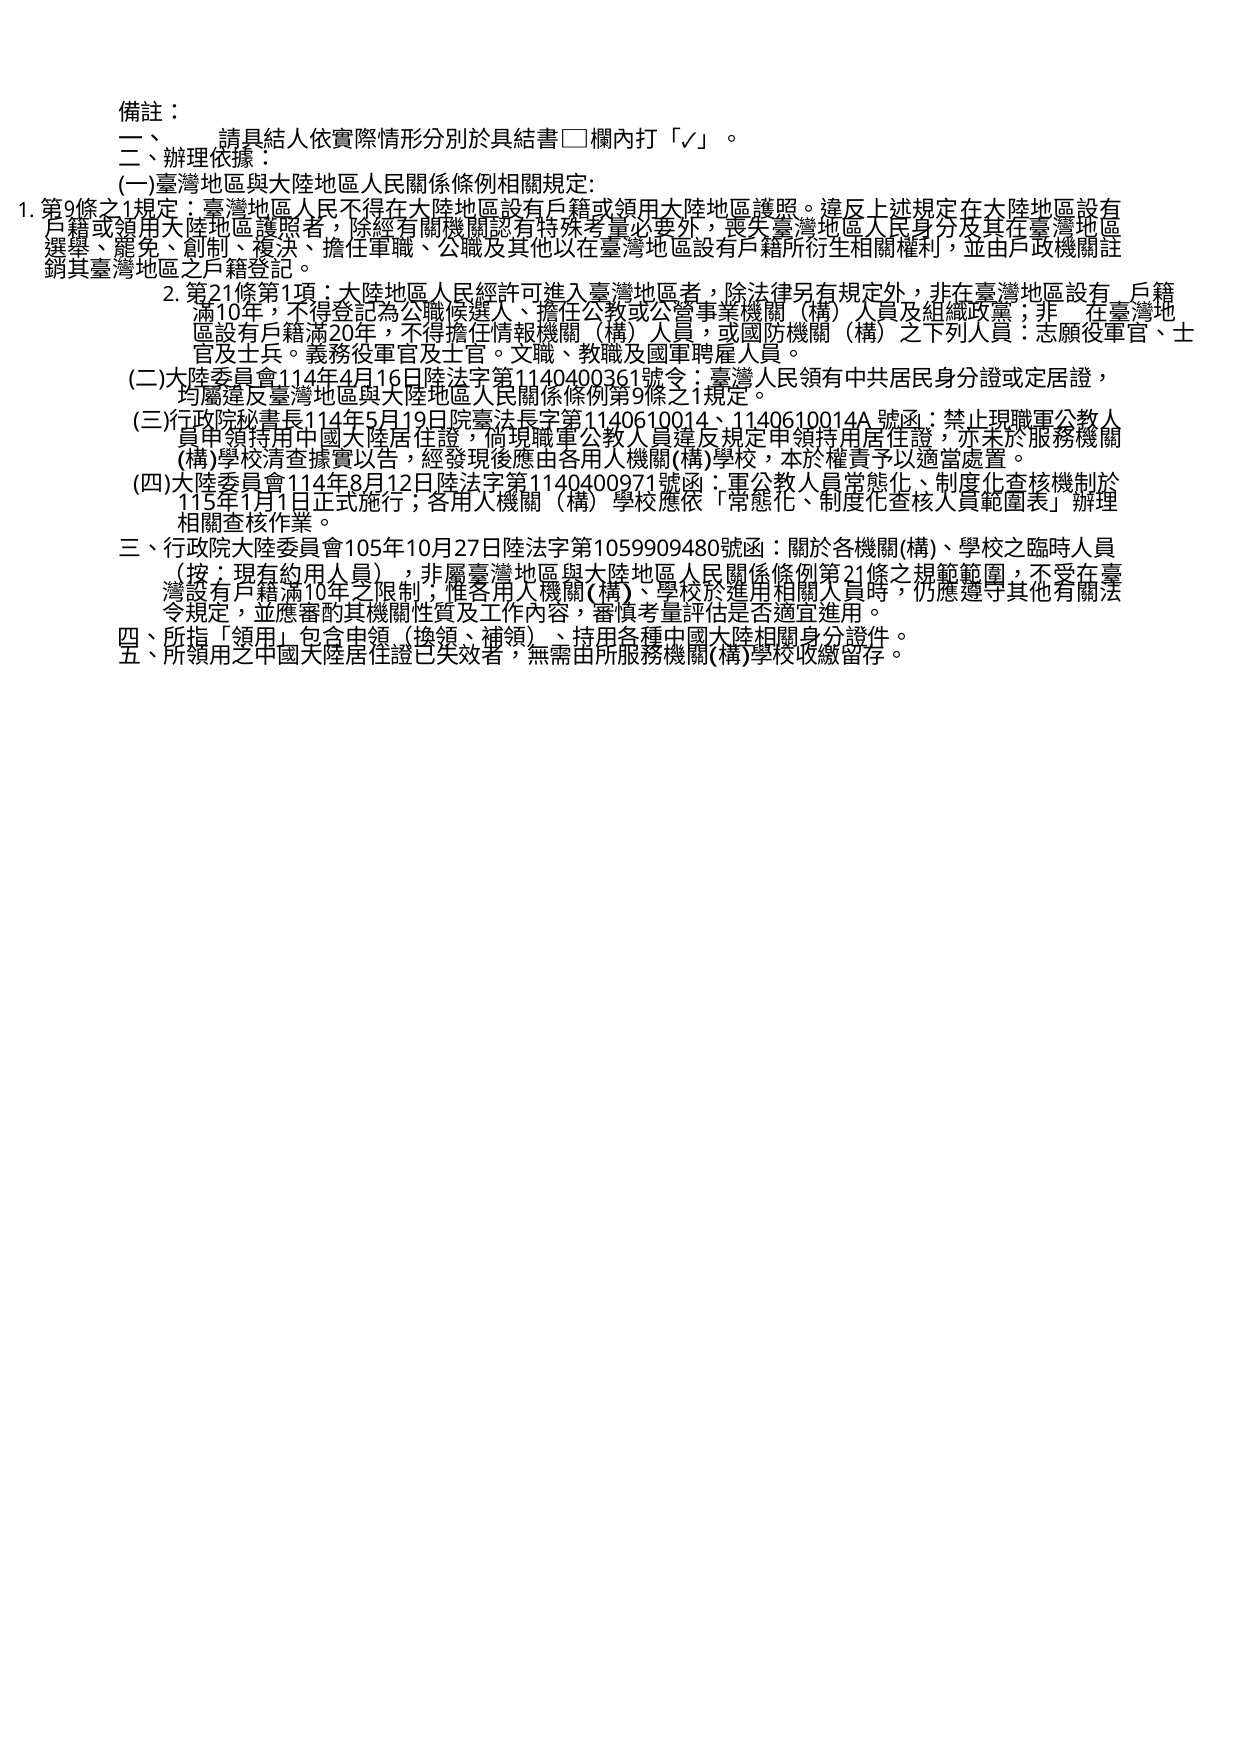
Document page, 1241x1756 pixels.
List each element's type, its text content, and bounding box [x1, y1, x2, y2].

text 一、 請具結人依實際情形分別於具結書□欄內打「🗸」。二、辦理依據： [118, 129, 727, 173]
text 備註： [118, 96, 1196, 126]
list 第9條之1規定：臺灣地區人民不得在大陸地區設有戶籍或領用大陸地區護照。違反上述規定在大陸地區設有戶籍或領用大陸地區護照者，除經有關機關認有特殊考量必要外，喪失臺灣地區人民身分及其在臺灣地區選舉、罷免、創制、複決、擔任軍職、公職及其他以在臺灣地區設有戶籍所衍生相關權利，並由戶政機關註銷其臺灣地區之戶籍登記。 [17, 201, 1123, 284]
text (四)大陸委員會114年8月12日陸法字第1140400971號函：軍公教人員常態化、制度化查核機制於 115年1月1日正式施行；各用人機關（構）學校應依「常態化、制度化查核人員範圍表」辦理相關查核作業。 [133, 475, 1121, 538]
text 四、所指「領用」包含申領（換領、補領）、持用各種中國大陸相關身分證件。五、所領用之中國大陸居住證已失效者，無需由所服務機關(構)學校收繳留存。 [118, 628, 921, 670]
text （按：現有約用人員），非屬臺灣地區與大陸地區人民關係條例第21條之規範範圍，不受在臺灣設有戶籍滿10年之限制；惟各用人機關(構)、學校於進用相關人員時，仍應遵守其他有關法令規定，並應審酌其機關性質及工作內容，審慎考量評估是否適宜進用。 [162, 565, 1123, 628]
text 三、行政院大陸委員會105年10月27日陸法字第1059909480號函：關於各機關(構)、學校之臨時人員 [118, 538, 1196, 562]
list 第21條第1項：大陸地區人民經許可進入臺灣地區者，除法律另有規定外，非在臺灣地區設有 戶籍滿10年，不得登記為公職候選人、擔任公教或公營事業機關（構）人員及組織政黨；非 在臺灣地區設有戶籍滿20年，不得擔任情報機關（構）人員，或國防機關（構）之下列人員：志願役軍官、士官及士兵。義務役軍官及士官。文職、教職及國軍聘雇人員。 [162, 285, 1196, 369]
text (三)行政院秘書長114年5月19日院臺法長字第1140610014、1140610014A 號函：禁止現職軍公教人員申領持用中國大陸居住證，倘現職軍公教人員違反規定申領持用居住證，亦未於服務機關 (構)學校清查據實以告，經發現後應由各用人機關(構)學校，本於權責予以適當處置。 [133, 412, 1123, 474]
text (一)臺灣地區與大陸地區人民關係條例相關規定: [118, 173, 1196, 197]
text (二)大陸委員會114年4月16日陸法字第1140400361號令：臺灣人民領有中共居民身分證或定居證，均屬違反臺灣地區與大陸地區人民關係條例第9條之1規定。 [128, 369, 1123, 411]
